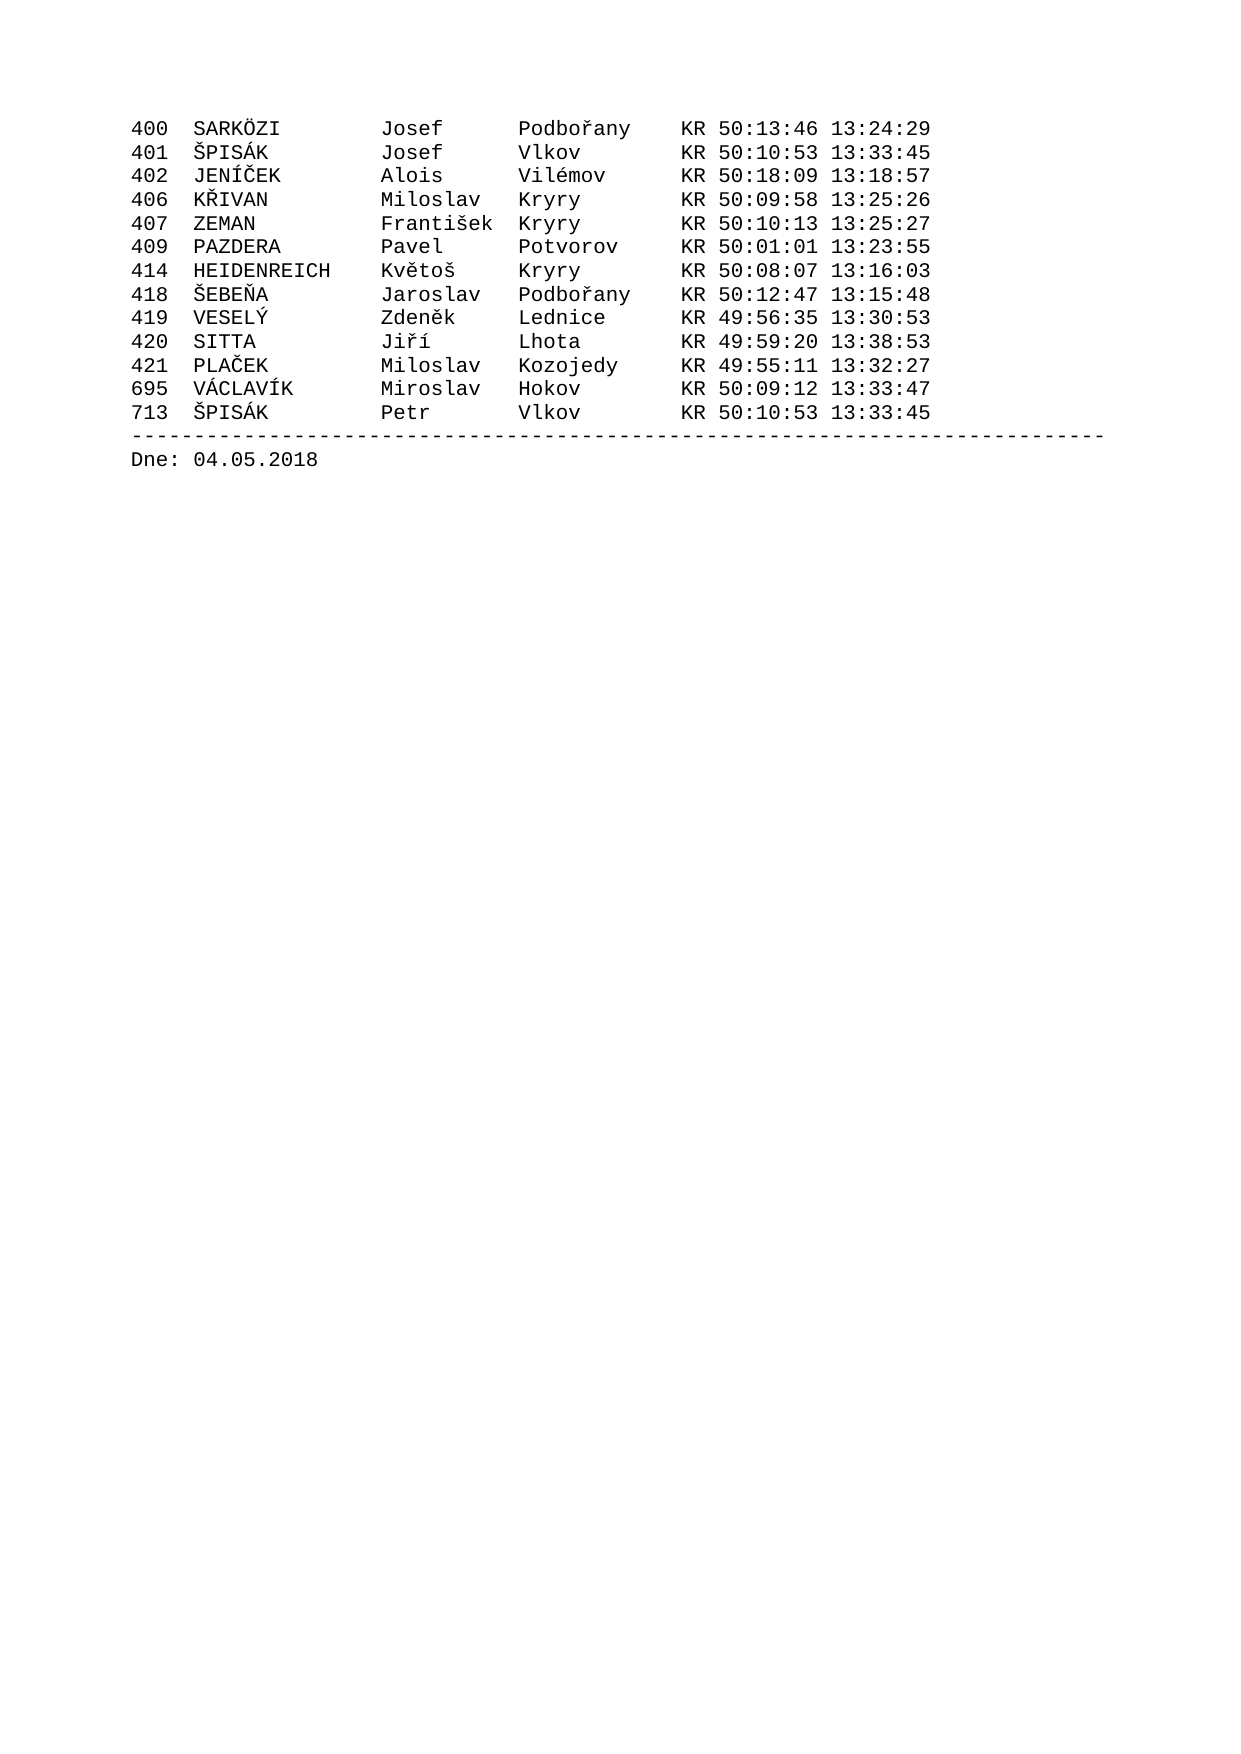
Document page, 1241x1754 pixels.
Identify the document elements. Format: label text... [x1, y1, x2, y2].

text 414 HEIDENREICH Květoš Kryry KR 50:08:07 13:16:03 [118, 260, 1122, 284]
text 406 KŘIVAN Miloslav Kryry KR 50:09:58 13:25:26 [118, 189, 1122, 213]
text ------------------------------------------------------------------------------ [118, 426, 1122, 449]
text 409 PAZDERA Pavel Potvorov KR 50:01:01 13:23:55 [118, 236, 1122, 260]
text 420 SITTA Jiří Lhota KR 49:59:20 13:38:53 [118, 331, 1122, 354]
text 421 PLAČEK Miloslav Kozojedy KR 49:55:11 13:32:27 [118, 354, 1122, 378]
text 407 ZEMAN František Kryry KR 50:10:13 13:25:27 [118, 213, 1122, 236]
text 713 ŠPISÁK Petr Vlkov KR 50:10:53 13:33:45 [118, 402, 1122, 426]
text 400 SARKÖZI Josef Podbořany KR 50:13:46 13:24:29 [118, 118, 1122, 142]
text 401 ŠPISÁK Josef Vlkov KR 50:10:53 13:33:45 [118, 142, 1122, 165]
text 419 VESELÝ Zdeněk Lednice KR 49:56:35 13:30:53 [118, 307, 1122, 331]
text 695 VÁCLAVÍK Miroslav Hokov KR 50:09:12 13:33:47 [118, 378, 1122, 402]
text 402 JENÍČEK Alois Vilémov KR 50:18:09 13:18:57 [118, 165, 1122, 189]
text Dne: 04.05.2018 [118, 449, 1122, 473]
text 418 ŠEBEŇA Jaroslav Podbořany KR 50:12:47 13:15:48 [118, 284, 1122, 307]
